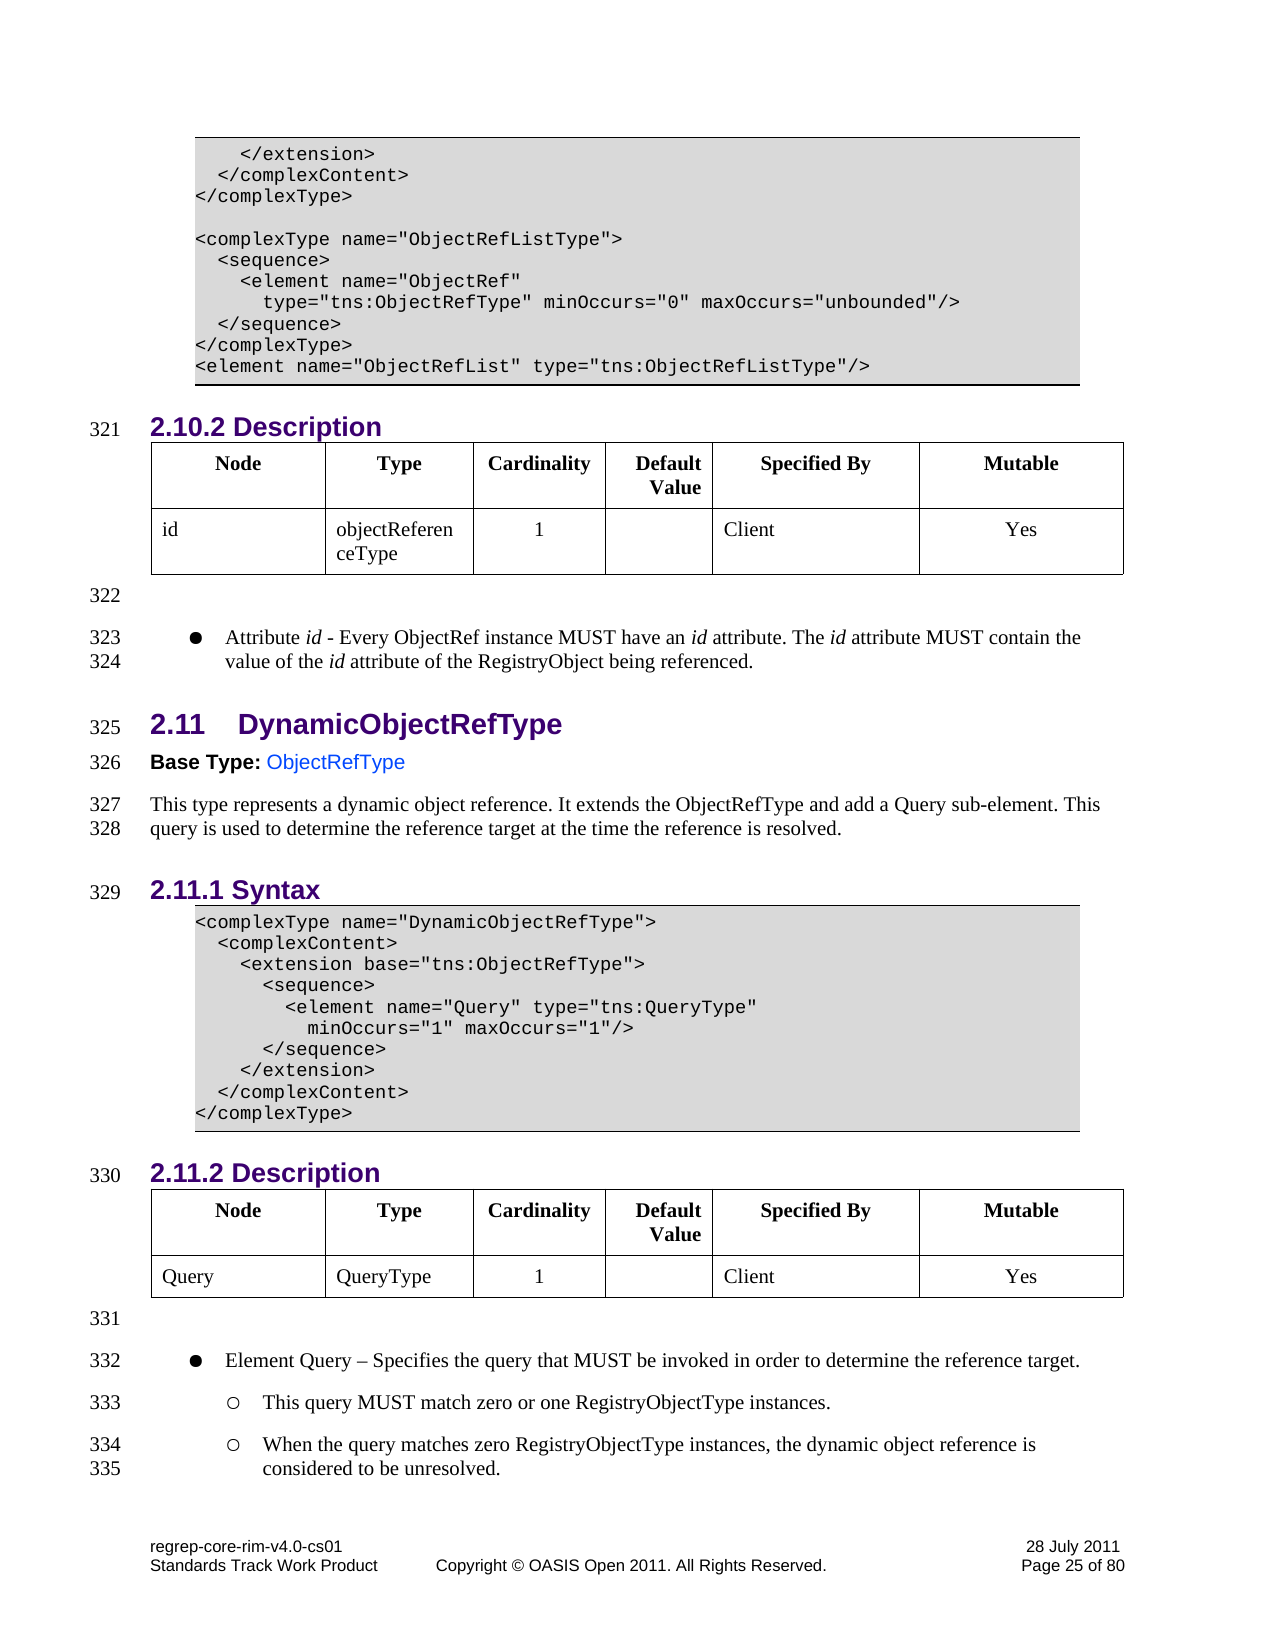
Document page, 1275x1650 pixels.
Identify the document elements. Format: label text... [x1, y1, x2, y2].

text <element name="ObjectRef" [195, 265, 1080, 286]
table_header Type [326, 1190, 473, 1255]
table_header Default Value [606, 443, 712, 508]
subtitle DynamicObjectRefType [150, 707, 1125, 741]
table_cell Yes [920, 1256, 1123, 1297]
text </complexContent> [195, 1075, 1080, 1096]
table_header Mutable [920, 1190, 1123, 1255]
text <complexType name="DynamicObjectRefType"> [195, 906, 1080, 926]
table_cell Yes [920, 509, 1123, 574]
table_cell Client [713, 509, 919, 574]
subtitle Description [150, 411, 1125, 442]
text </sequence> [195, 307, 1080, 328]
table_cell 1 [474, 1256, 605, 1297]
table_header Cardinality [474, 443, 605, 508]
table_header Cardinality [474, 1190, 605, 1255]
text <extension base="tns:ObjectRefType"> [195, 948, 1080, 969]
text </complexContent> [195, 158, 1080, 180]
list When the query matches zero RegistryObjectType instances, the dynamic object reference is considered to be unresolved. [225, 1432, 1125, 1480]
text </extension> [195, 1054, 1080, 1075]
table_header Mutable [920, 443, 1123, 508]
text </extension> [195, 138, 1080, 158]
text Base Type: ObjectRefType [150, 750, 1125, 774]
text <complexType name="ObjectRefListType"> [195, 222, 1080, 243]
table_header Type [326, 443, 473, 508]
table_cell 1 [474, 509, 605, 574]
table_cell [606, 1256, 712, 1297]
text <sequence> [195, 243, 1080, 265]
text </sequence> [195, 1033, 1080, 1054]
text </complexType> [195, 328, 1080, 350]
text </complexType> [195, 180, 1080, 201]
text minOccurs="1" maxOccurs="1"/> [195, 1011, 1080, 1033]
text </complexType> [195, 1096, 1080, 1131]
text This type represents a dynamic object reference. It extends the ObjectRefType and add a Query sub-element. This query is used to determine the reference target at the time the reference is resolved. [150, 792, 1125, 840]
text type="tns:ObjectRefType" minOccurs="0" maxOccurs="unbounded"/> [195, 286, 1080, 307]
table_header Node [152, 443, 325, 508]
subtitle Description [150, 1157, 1125, 1188]
table_cell [606, 509, 712, 574]
table_cell QueryType [326, 1256, 473, 1297]
list This query MUST match zero or one RegistryObjectType instances. [225, 1390, 1125, 1414]
table_header Specified By [713, 1190, 919, 1255]
list Element Query – Specifies the query that MUST be invoked in order to determine the reference target. [187, 1348, 1125, 1372]
list Attribute id - Every ObjectRef instance MUST have an id attribute. The id attribute MUST contain the value of the id attribute of the RegistryObject being referenced. [187, 625, 1125, 673]
table_header Specified By [713, 443, 919, 508]
text <sequence> [195, 969, 1080, 990]
text <complexContent> [195, 926, 1080, 948]
table_cell objectReferenceType [326, 509, 473, 574]
text <element name="ObjectRefList" type="tns:ObjectRefListType"/> [195, 350, 1080, 384]
table_cell Query [152, 1256, 325, 1297]
table_header Node [152, 1190, 325, 1255]
table_cell id [152, 509, 325, 574]
table_header Default Value [606, 1190, 712, 1255]
table_cell Client [713, 1256, 919, 1297]
subtitle Syntax [150, 874, 1125, 905]
text <element name="Query" type="tns:QueryType" [195, 990, 1080, 1011]
